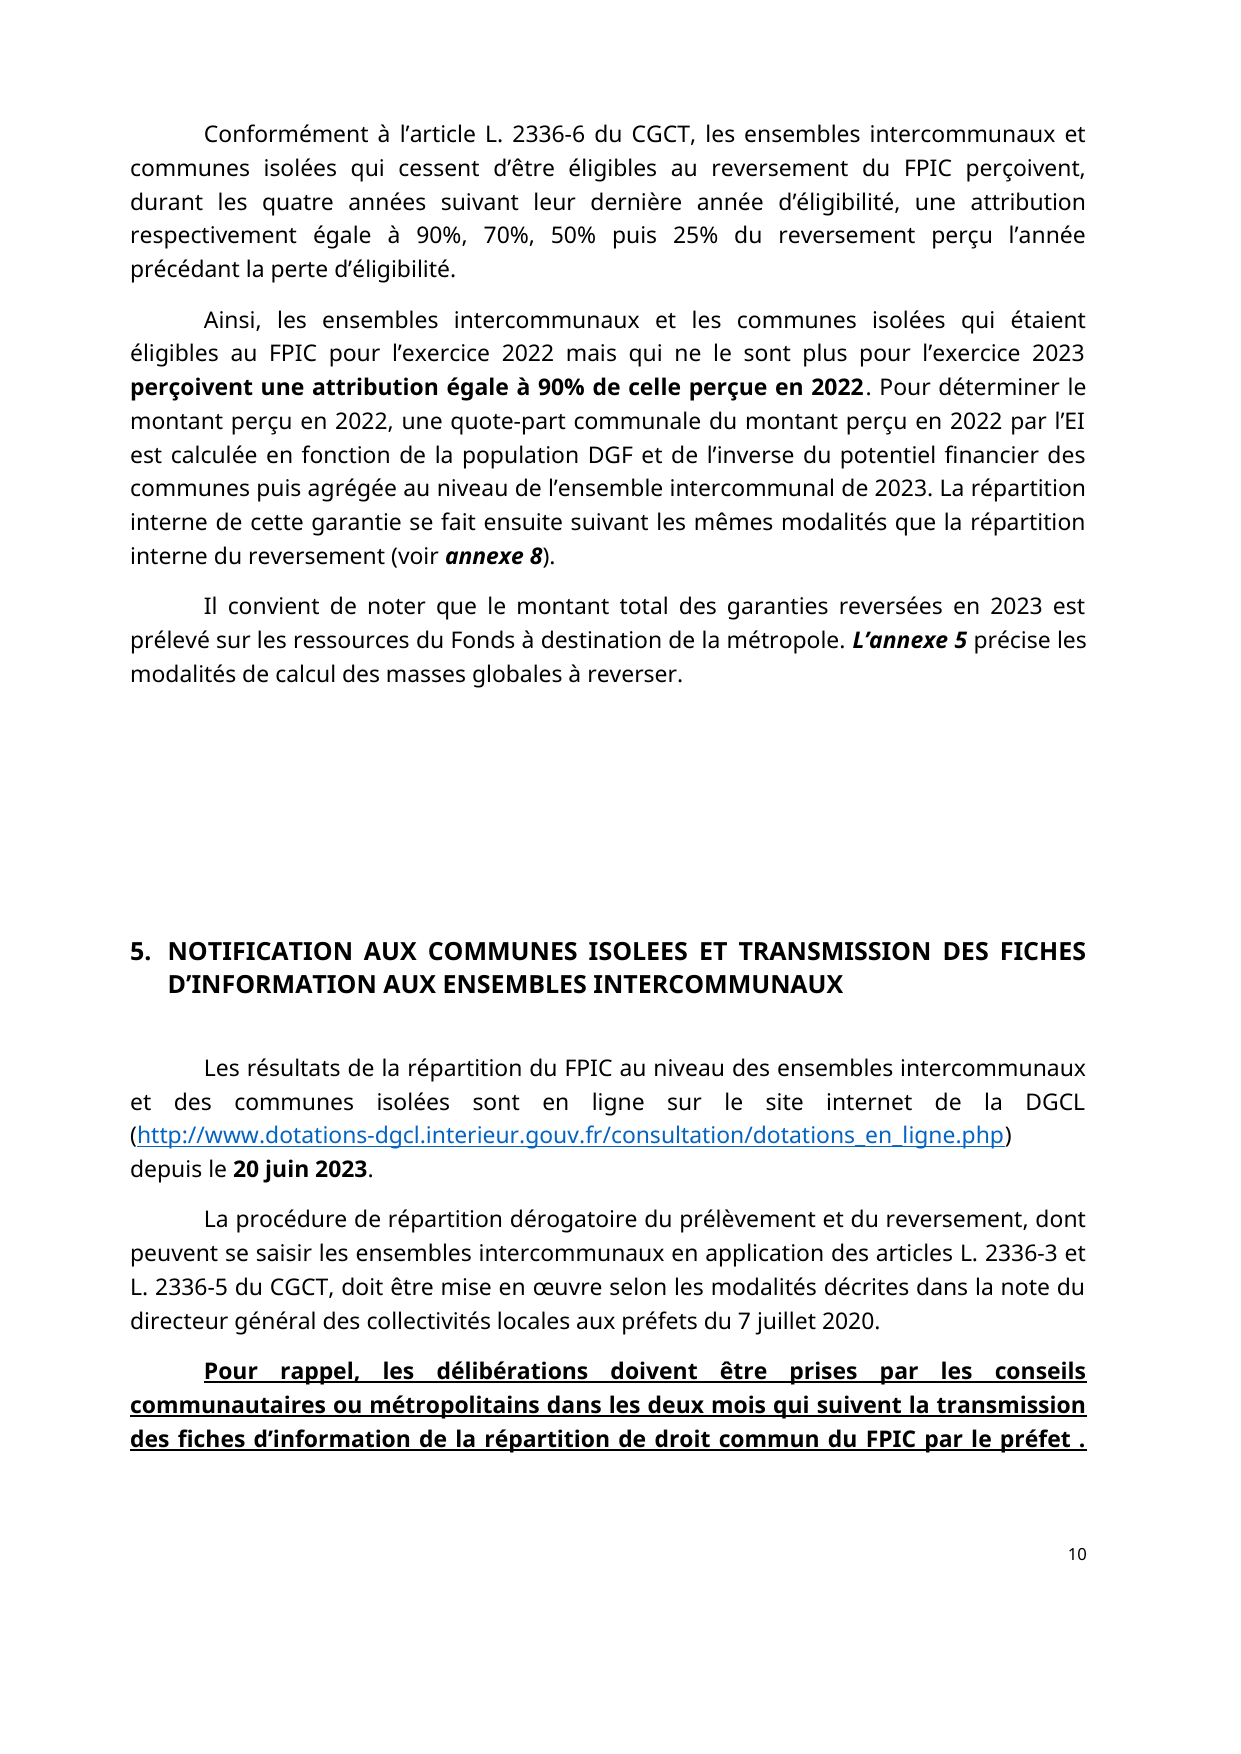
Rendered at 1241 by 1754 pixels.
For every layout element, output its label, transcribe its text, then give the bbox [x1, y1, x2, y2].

text Conformément à l’article L. 2336-6 du CGCT, les ensembles intercommunaux et communes isolées qui cessent d’être éligibles au reversement du FPIC perçoivent, durant les quatre années suivant leur dernière année d’éligibilité, une attribution respectivement égale à 90%, 70%, 50% puis 25% du reversement perçu l’année précédant la perte d’éligibilité. [130, 118, 1087, 284]
text Il convient de noter que le montant total des garanties reversées en 2023 est prélevé sur les ressources du Fonds à destination de la métropole. L’annexe 5 précise les modalités de calcul des masses globales à reverser. [130, 590, 1087, 689]
text des fiches d’information de la répartition de droit commun du FPIC par le préfet . [130, 1417, 1087, 1449]
text Les résultats de la répartition du FPIC au niveau des ensembles intercommunaux et des communes isolées sont en ligne sur le site internet de la DGCL (http://www.dotations-dgcl.interieur.gouv.fr/consultation/dotations_en_ligne.php) depuis le 20 juin 2023. [130, 1052, 1087, 1184]
text Pour rappel, les délibérations doivent être prises par les conseils communautaires ou métropolitains dans les deux mois qui suivent la transmission [130, 1355, 1087, 1415]
list NOTIFICATION AUX COMMUNES ISOLEES ET TRANSMISSION DES FICHES D’INFORMATION AUX ENSEMBLES INTERCOMMUNAUX [130, 933, 1087, 1001]
text Ainsi, les ensembles intercommunaux et les communes isolées qui étaient éligibles au FPIC pour l’exercice 2022 mais qui ne le sont plus pour l’exercice 2023 perçoivent une attribution égale à 90% de celle perçue en 2022. Pour déterminer le montant perçu en 2022, une quote-part communale du montant perçu en 2022 par l’EI est calculée en fonction de la population DGF et de l’inverse du potentiel financier des communes puis agrégée au niveau de l’ensemble intercommunal de 2023. La répartition interne de cette garantie se fait ensuite suivant les mêmes modalités que la répartition interne du reversement (voir annexe 8). [130, 303, 1087, 571]
text La procédure de répartition dérogatoire du prélèvement et du reversement, dont peuvent se saisir les ensembles intercommunaux en application des articles L. 2336-3 et L. 2336-5 du CGCT, doit être mise en œuvre selon les modalités décrites dans la note du directeur général des collectivités locales aux préfets du 7 juillet 2020. [130, 1203, 1087, 1336]
